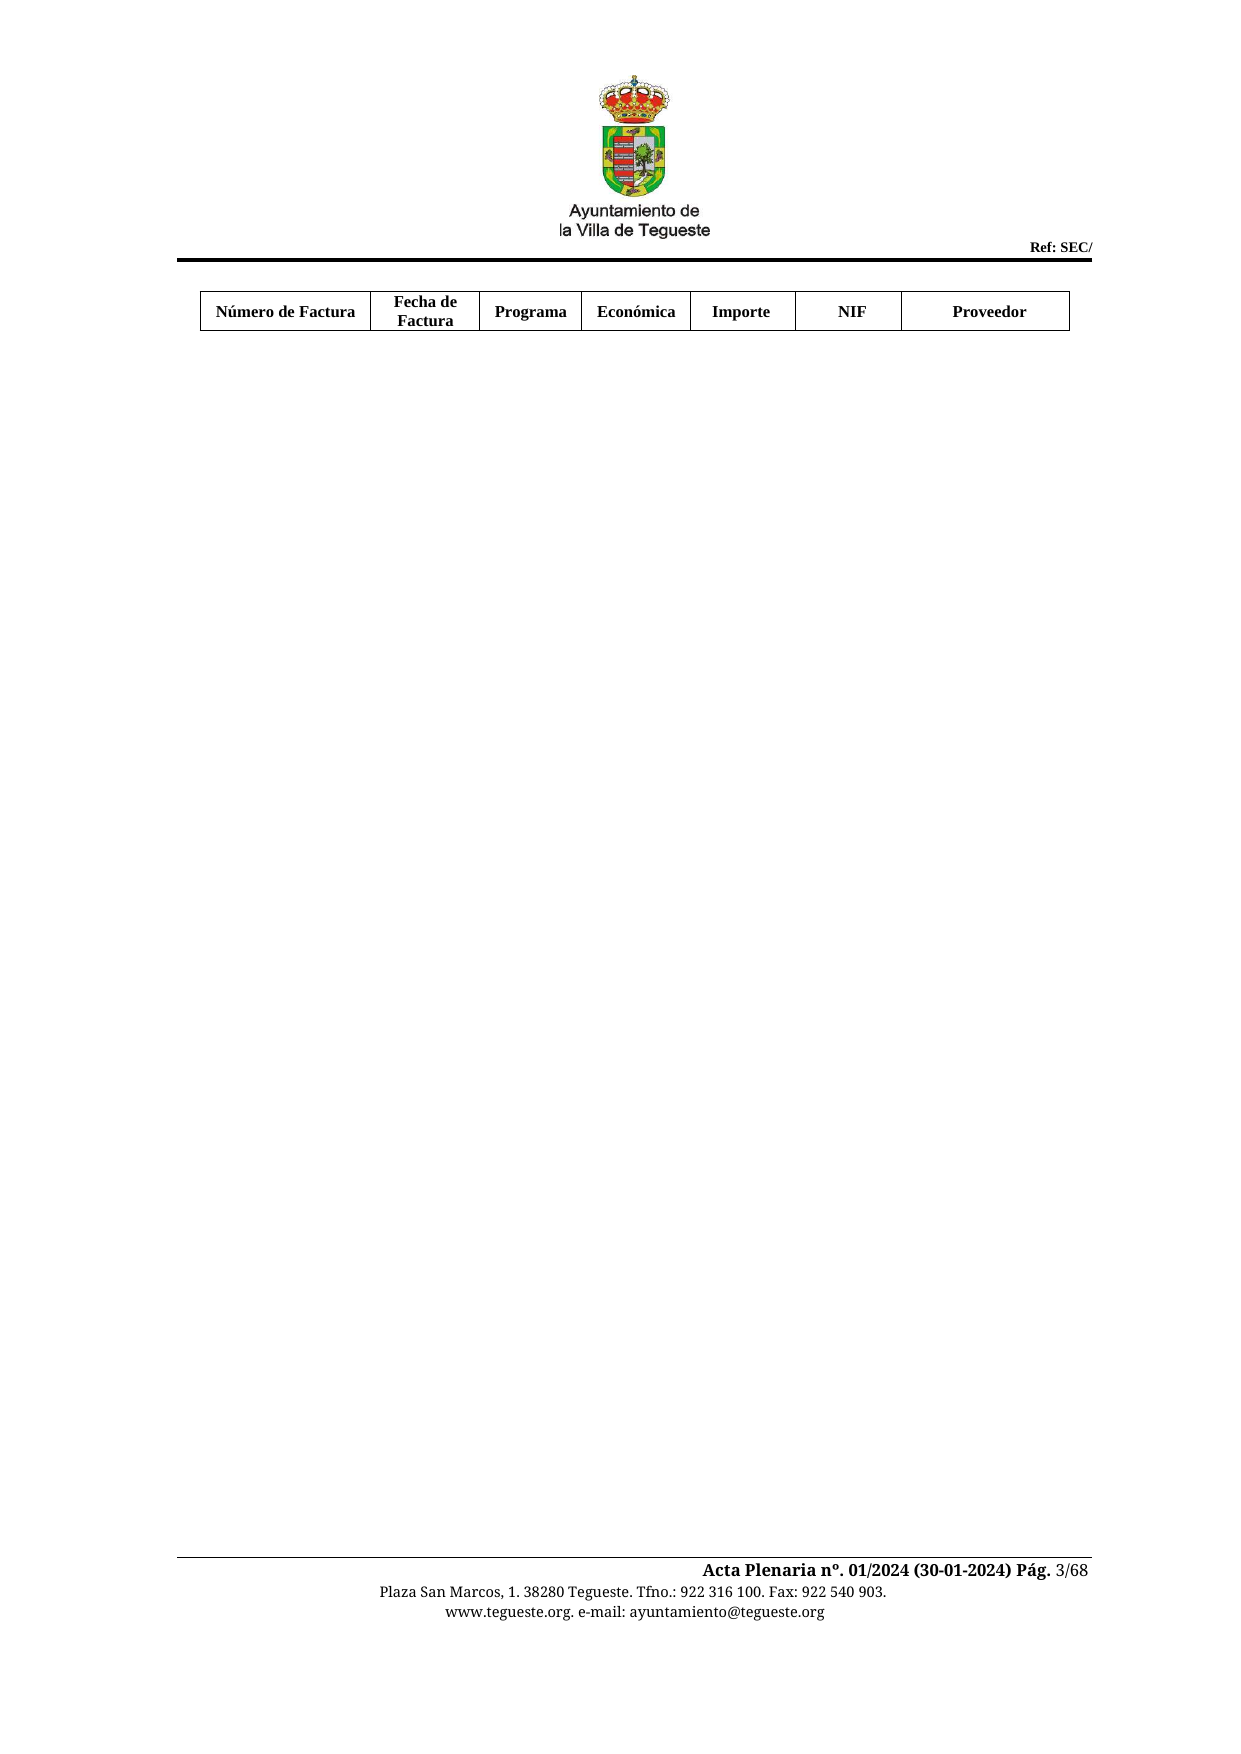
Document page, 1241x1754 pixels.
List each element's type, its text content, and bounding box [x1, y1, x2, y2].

table_header NIF [796, 292, 901, 330]
table_header Número de Factura [201, 292, 370, 330]
table_header Fecha de Factura [371, 292, 479, 330]
table_header Importe [691, 292, 795, 330]
table_header Económica [582, 292, 690, 330]
table_header Proveedor [902, 292, 1069, 330]
table_header Programa [480, 292, 581, 330]
